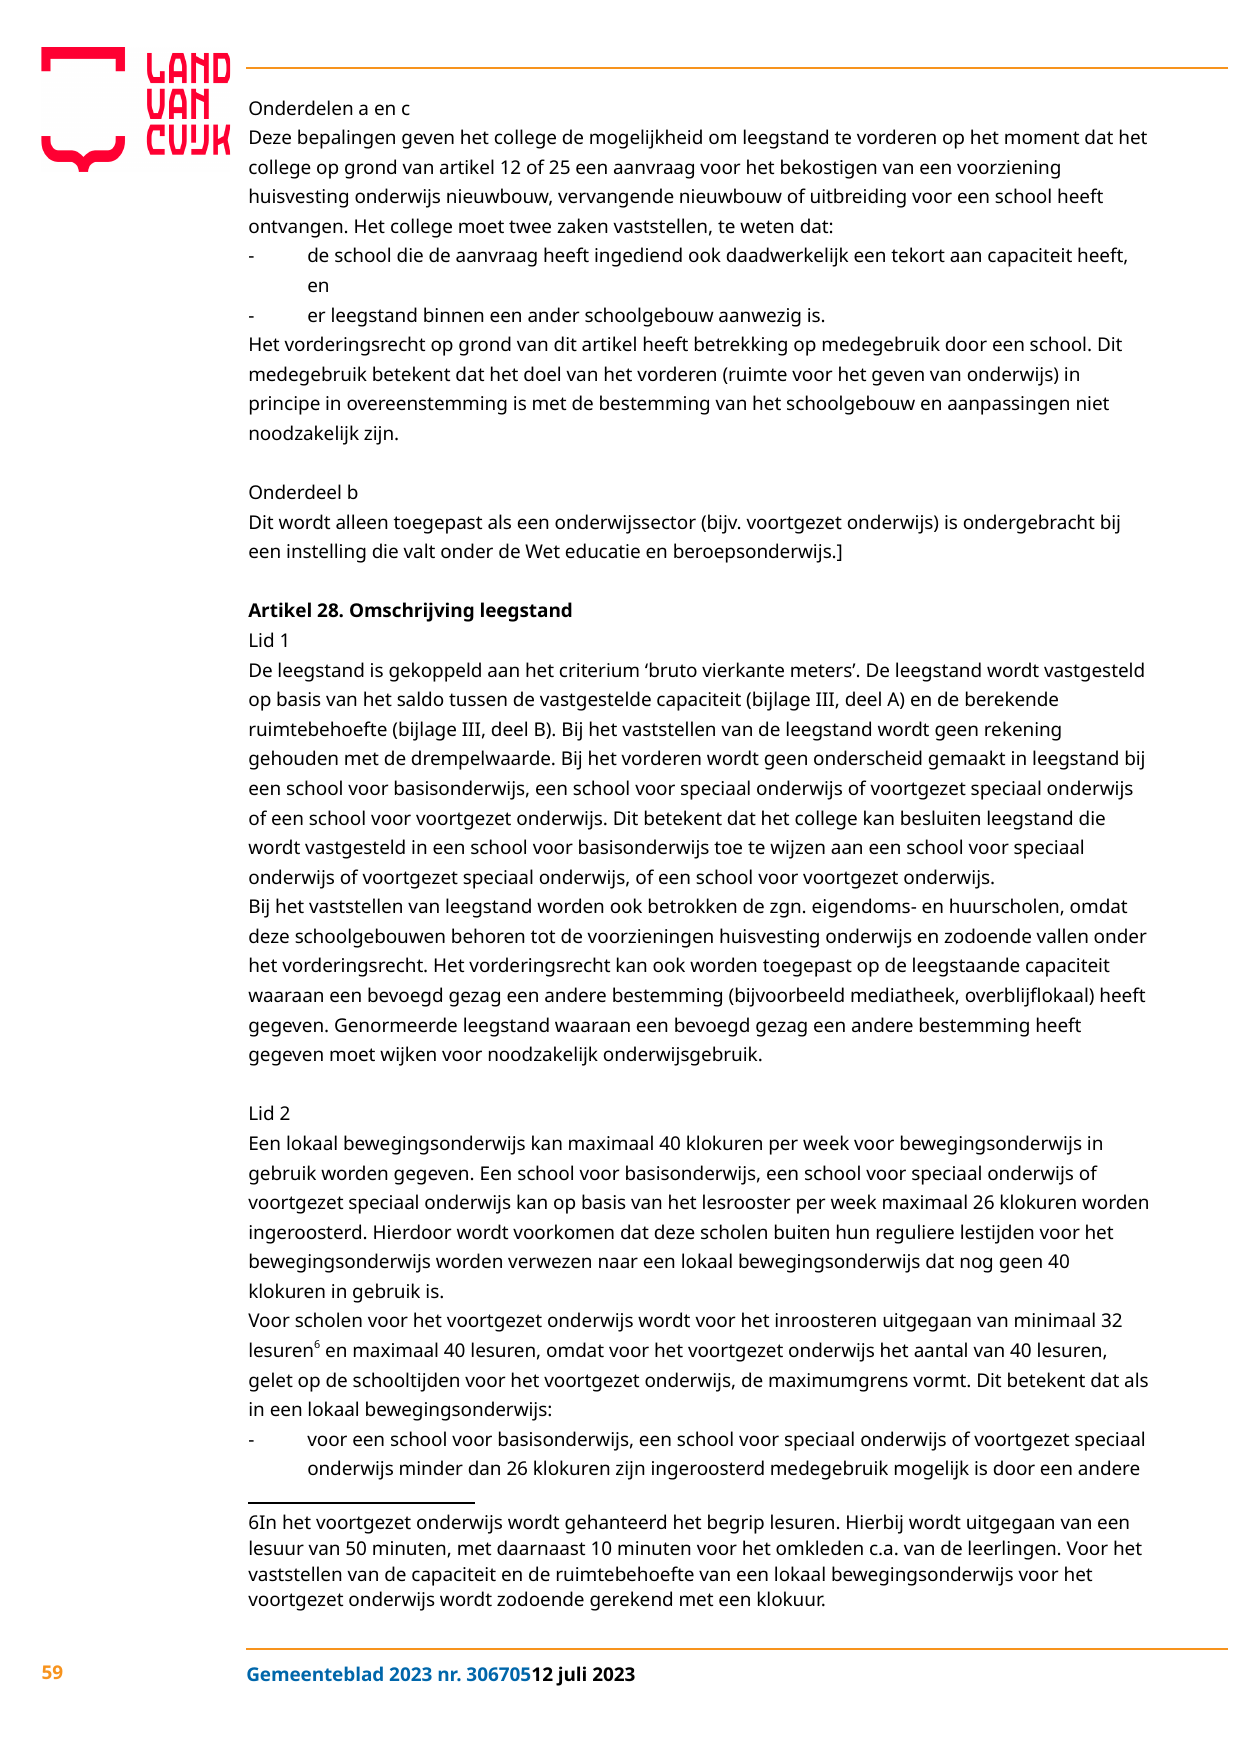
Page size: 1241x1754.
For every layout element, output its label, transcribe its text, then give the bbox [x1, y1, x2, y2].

picture [41, 47, 231, 172]
text Onderdelen a en c [248, 95, 1152, 121]
text Artikel 28. Omschrijving leegstand [248, 598, 1152, 623]
text Bij het vaststellen van leegstand worden ook betrokken de zgn. eigendoms- en huurscholen, omdat deze schoolgebouwen behoren tot de voorzieningen huisvesting onderwijs en zodoende vallen onder het vorderingsrecht. Het vorderingsrecht kan ook worden toegepast op de leegstaande capaciteit waaraan een bevoegd gezag een andere bestemming (bijvoorbeeld mediatheek, overblijflokaal) heeft gegeven. Genormeerde leegstand waaraan een bevoegd gezag een andere bestemming heeft gegeven moet wijken voor noodzakelijk onderwijsgebruik. [248, 893, 1152, 1067]
text Voor scholen voor het voortgezet onderwijs wordt voor het inroosteren uitgegaan van minimaal 32 lesuren en maximaal 40 lesuren, omdat voor het voortgezet onderwijs het aantal van 40 lesuren, gelet op de schooltijden voor het voortgezet onderwijs, de maximumgrens vormt. Dit betekent dat als in een lokaal bewegingsonderwijs: [248, 1308, 1152, 1422]
text Het vorderingsrecht op grond van dit artikel heeft betrekking op medegebruik door een school. Dit medegebruik betekent dat het doel van het vorderen (ruimte voor het geven van onderwijs) in principe in overeenstemming is met de bestemming van het schoolgebouw en aanpassingen niet noodzakelijk zijn. [248, 331, 1152, 446]
text Lid 2 [248, 1101, 1152, 1126]
text Dit wordt alleen toegepast als een onderwijssector (bijv. voortgezet onderwijs) is ondergebracht bij een instelling die valt onder de Wet educatie en beroepsonderwijs.] [248, 509, 1152, 564]
text Een lokaal bewegingsonderwijs kan maximaal 40 klokuren per week voor bewegingsonderwijs in gebruik worden gegeven. Een school voor basisonderwijs, een school voor speciaal onderwijs of voortgezet speciaal onderwijs kan op basis van het lesrooster per week maximaal 26 klokuren worden ingeroosterd. Hierdoor wordt voorkomen dat deze scholen buiten hun reguliere lestijden voor het bewegingsonderwijs worden verwezen naar een lokaal bewegingsonderwijs dat nog geen 40 klokuren in gebruik is. [248, 1130, 1152, 1304]
list er leegstand binnen een ander schoolgebouw aanwezig is. [248, 302, 1152, 328]
text In het voortgezet onderwijs wordt gehanteerd het begrip lesuren. Hierbij wordt uitgegaan van een lesuur van 50 minuten, met daarnaast 10 minuten voor het omkleden c.a. van de leerlingen. Voor het vaststellen van de capaciteit en de ruimtebehoefte van een lokaal bewegingsonderwijs voor het voortgezet onderwijs wordt zodoende gerekend met een klokuur. [248, 1509, 1152, 1612]
text Lid 1 [248, 627, 1152, 653]
list de school die de aanvraag heeft ingediend ook daadwerkelijk een tekort aan capaciteit heeft, en [248, 243, 1152, 298]
text Onderdeel b [248, 479, 1152, 505]
text De leegstand is gekoppeld aan het criterium ‘bruto vierkante meters’. De leegstand wordt vastgesteld op basis van het saldo tussen de vastgestelde capaciteit (bijlage III, deel A) en de berekende ruimtebehoefte (bijlage III, deel B). Bij het vaststellen van de leegstand wordt geen rekening gehouden met de drempelwaarde. Bij het vorderen wordt geen onderscheid gemaakt in leegstand bij een school voor basisonderwijs, een school voor speciaal onderwijs of voortgezet speciaal onderwijs of een school voor voortgezet onderwijs. Dit betekent dat het college kan besluiten leegstand die wordt vastgesteld in een school voor basisonderwijs toe te wijzen aan een school voor speciaal onderwijs of voortgezet speciaal onderwijs, of een school voor voortgezet onderwijs. [248, 657, 1152, 890]
list voor een school voor basisonderwijs, een school voor speciaal onderwijs of voortgezet speciaal onderwijs minder dan 26 klokuren zijn ingeroosterd medegebruik mogelijk is door een andere [248, 1426, 1152, 1481]
text Deze bepalingen geven het college de mogelijkheid om leegstand te vorderen op het moment dat het college op grond van artikel 12 of 25 een aanvraag voor het bekostigen van een voorziening huisvesting onderwijs nieuwbouw, vervangende nieuwbouw of uitbreiding voor een school heeft ontvangen. Het college moet twee zaken vaststellen, te weten dat: [248, 124, 1152, 239]
